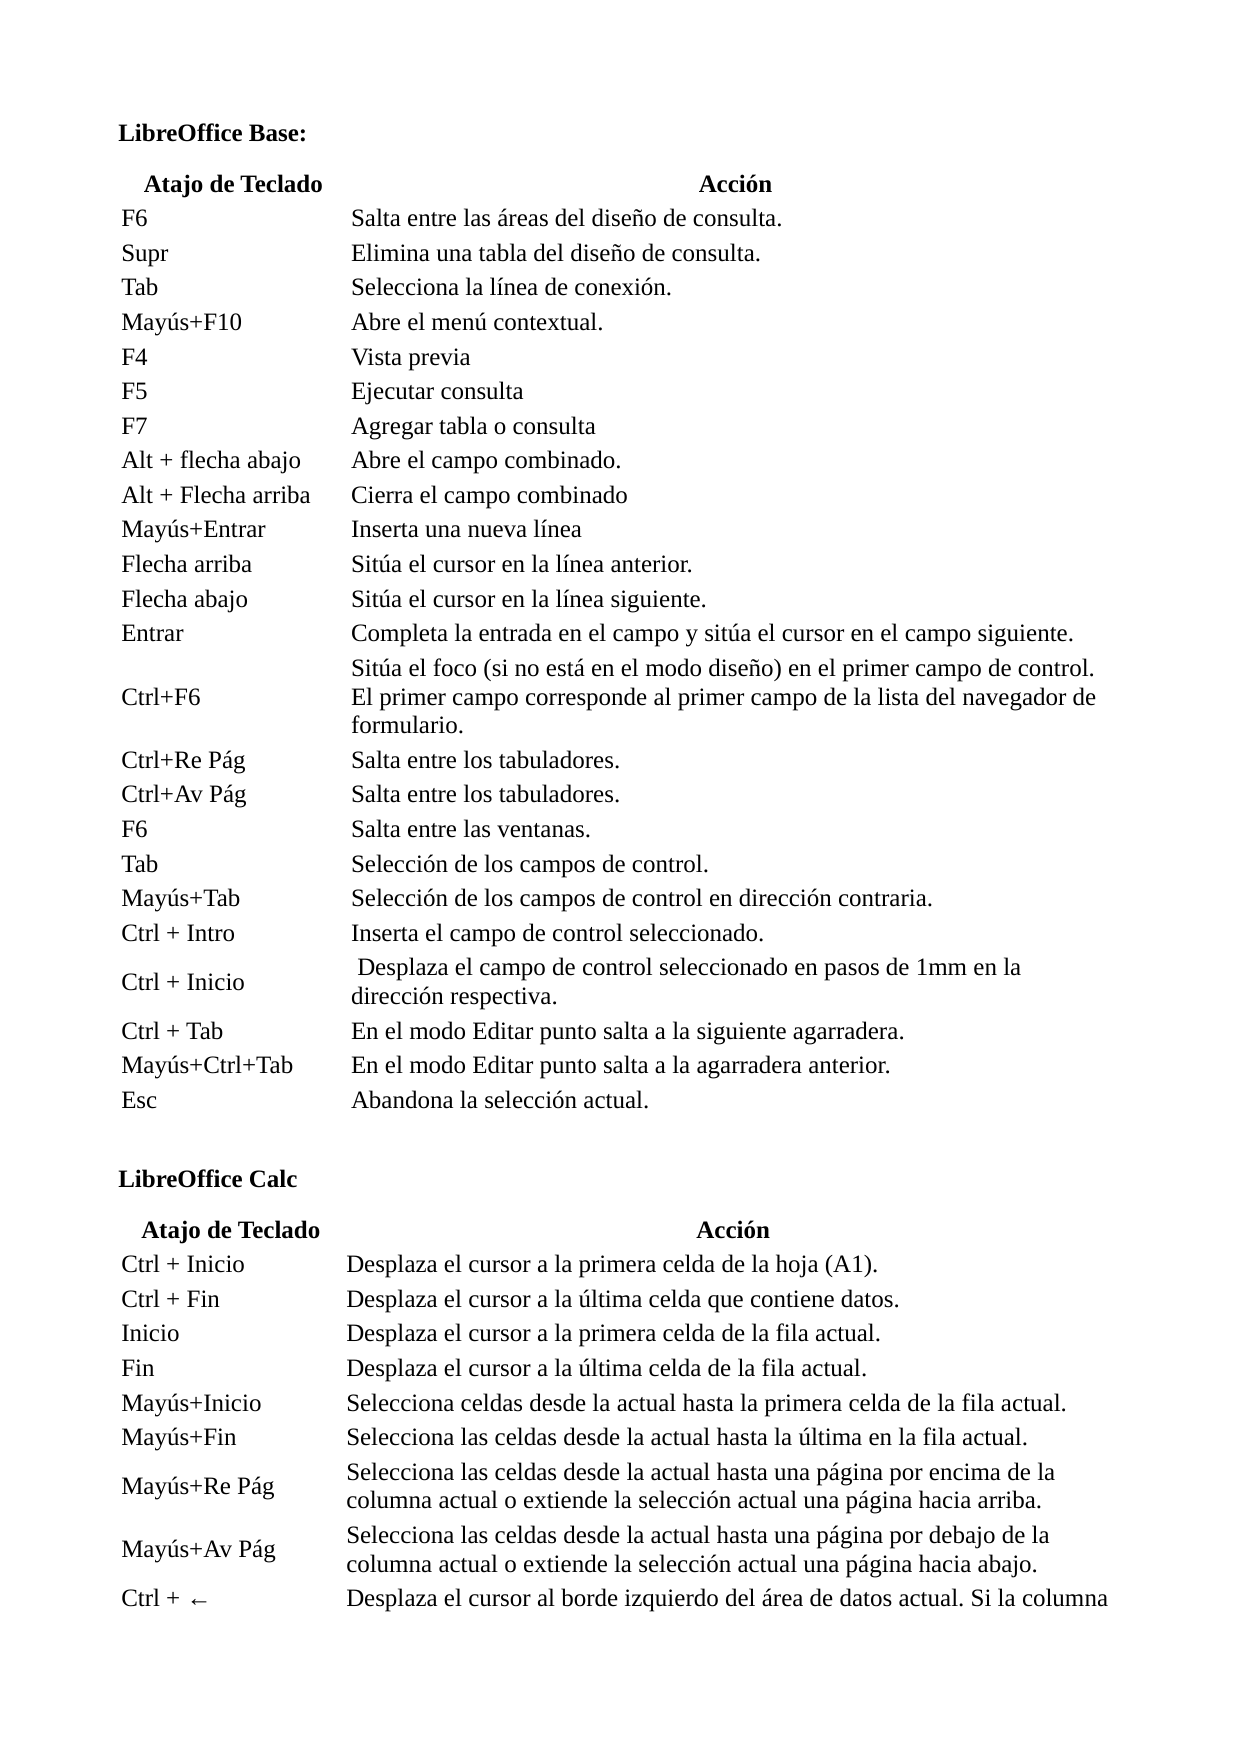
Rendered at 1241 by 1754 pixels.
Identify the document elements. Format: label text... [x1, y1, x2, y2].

table_cell Flecha abajo [118, 581, 348, 615]
table_cell Agregar tabla o consulta [348, 408, 1123, 442]
table_cell Ctrl + Intro [118, 915, 348, 949]
table_header Acción [348, 166, 1123, 200]
table_cell Ctrl + Tab [118, 1013, 348, 1047]
table_header Acción [343, 1212, 1123, 1246]
table_cell Inserta una nueva línea [348, 512, 1123, 546]
table_cell En el modo Editar punto salta a la siguiente agarradera. [348, 1013, 1123, 1047]
table_cell Ctrl + Inicio [118, 950, 348, 1013]
table_cell Sitúa el foco (si no está en el modo diseño) en el primer campo de control. El primer campo corresponde al primer campo de la lista del navegador de formulario. [348, 650, 1123, 742]
table_cell Desplaza el cursor a la última celda de la fila actual. [343, 1350, 1123, 1385]
table_cell Desplaza el cursor al borde izquierdo del área de datos actual. Si la columna [343, 1581, 1123, 1615]
table_cell Salta entre las ventanas. [348, 811, 1123, 846]
table_cell Cierra el campo combinado [348, 477, 1123, 512]
table_cell Mayús+Inicio [118, 1385, 343, 1419]
table_cell Selecciona las celdas desde la actual hasta una página por debajo de la columna actual o extiende la selección actual una página hacia abajo. [343, 1517, 1123, 1581]
table_cell Vista previa [348, 339, 1123, 373]
table_cell Mayús+Fin [118, 1419, 343, 1454]
table_cell Inicio [118, 1316, 343, 1350]
table_cell Alt + Flecha arriba [118, 477, 348, 512]
table_cell Ctrl+Re Pág [118, 742, 348, 777]
text LibreOffice Base: [118, 118, 1122, 147]
table_cell Selección de los campos de control en dirección contraria. [348, 880, 1123, 915]
table_cell Mayús+F10 [118, 304, 348, 339]
table_cell Mayús+Tab [118, 880, 348, 915]
table_cell Fin [118, 1350, 343, 1385]
table_cell Mayús+Re Pág [118, 1454, 343, 1517]
table_cell Desplaza el campo de control seleccionado en pasos de 1mm en la dirección respectiva. [348, 950, 1123, 1013]
table_cell F7 [118, 408, 348, 442]
table_cell Mayús+Av Pág [118, 1517, 343, 1581]
table_header Atajo de Teclado [118, 1212, 343, 1246]
table_cell Mayús+Ctrl+Tab [118, 1048, 348, 1082]
table_cell Sitúa el cursor en la línea siguiente. [348, 581, 1123, 615]
table_cell F6 [118, 811, 348, 846]
table_cell Flecha arriba [118, 546, 348, 581]
table_cell Desplaza el cursor a la primera celda de la fila actual. [343, 1316, 1123, 1350]
table_cell Selecciona las celdas desde la actual hasta una página por encima de la columna actual o extiende la selección actual una página hacia arriba. [343, 1454, 1123, 1517]
table_cell Salta entre los tabuladores. [348, 777, 1123, 811]
table_cell Mayús+Entrar [118, 512, 348, 546]
table_cell Tab [118, 846, 348, 880]
table_cell Ctrl + ← [118, 1581, 343, 1615]
table_cell Ejecutar consulta [348, 373, 1123, 408]
table_cell Esc [118, 1082, 348, 1117]
table_cell Salta entre los tabuladores. [348, 742, 1123, 777]
table_cell Selecciona celdas desde la actual hasta la primera celda de la fila actual. [343, 1385, 1123, 1419]
table_cell Sitúa el cursor en la línea anterior. [348, 546, 1123, 581]
text LibreOffice Calc [118, 1164, 1122, 1193]
table_cell Ctrl + Fin [118, 1281, 343, 1316]
table_cell Selecciona la línea de conexión. [348, 270, 1123, 304]
table_header Atajo de Teclado [118, 166, 348, 200]
table_cell Ctrl+F6 [118, 650, 348, 742]
table_cell Selecciona las celdas desde la actual hasta la última en la fila actual. [343, 1419, 1123, 1454]
table_cell Completa la entrada en el campo y sitúa el cursor en el campo siguiente. [348, 615, 1123, 650]
table_cell Abandona la selección actual. [348, 1082, 1123, 1117]
table_cell Desplaza el cursor a la última celda que contiene datos. [343, 1281, 1123, 1316]
table_cell Ctrl + Inicio [118, 1246, 343, 1281]
table_cell En el modo Editar punto salta a la agarradera anterior. [348, 1048, 1123, 1082]
table_cell F4 [118, 339, 348, 373]
table_cell Abre el menú contextual. [348, 304, 1123, 339]
table_cell Abre el campo combinado. [348, 443, 1123, 477]
table_cell Inserta el campo de control seleccionado. [348, 915, 1123, 949]
table_cell Entrar [118, 615, 348, 650]
table_cell Selección de los campos de control. [348, 846, 1123, 880]
table_cell Salta entre las áreas del diseño de consulta. [348, 200, 1123, 235]
table_cell Supr [118, 235, 348, 269]
table_cell Ctrl+Av Pág [118, 777, 348, 811]
table_cell Elimina una tabla del diseño de consulta. [348, 235, 1123, 269]
table_cell Desplaza el cursor a la primera celda de la hoja (A1). [343, 1246, 1123, 1281]
table_cell Alt + flecha abajo [118, 443, 348, 477]
table_cell F5 [118, 373, 348, 408]
table_cell F6 [118, 200, 348, 235]
table_cell Tab [118, 270, 348, 304]
